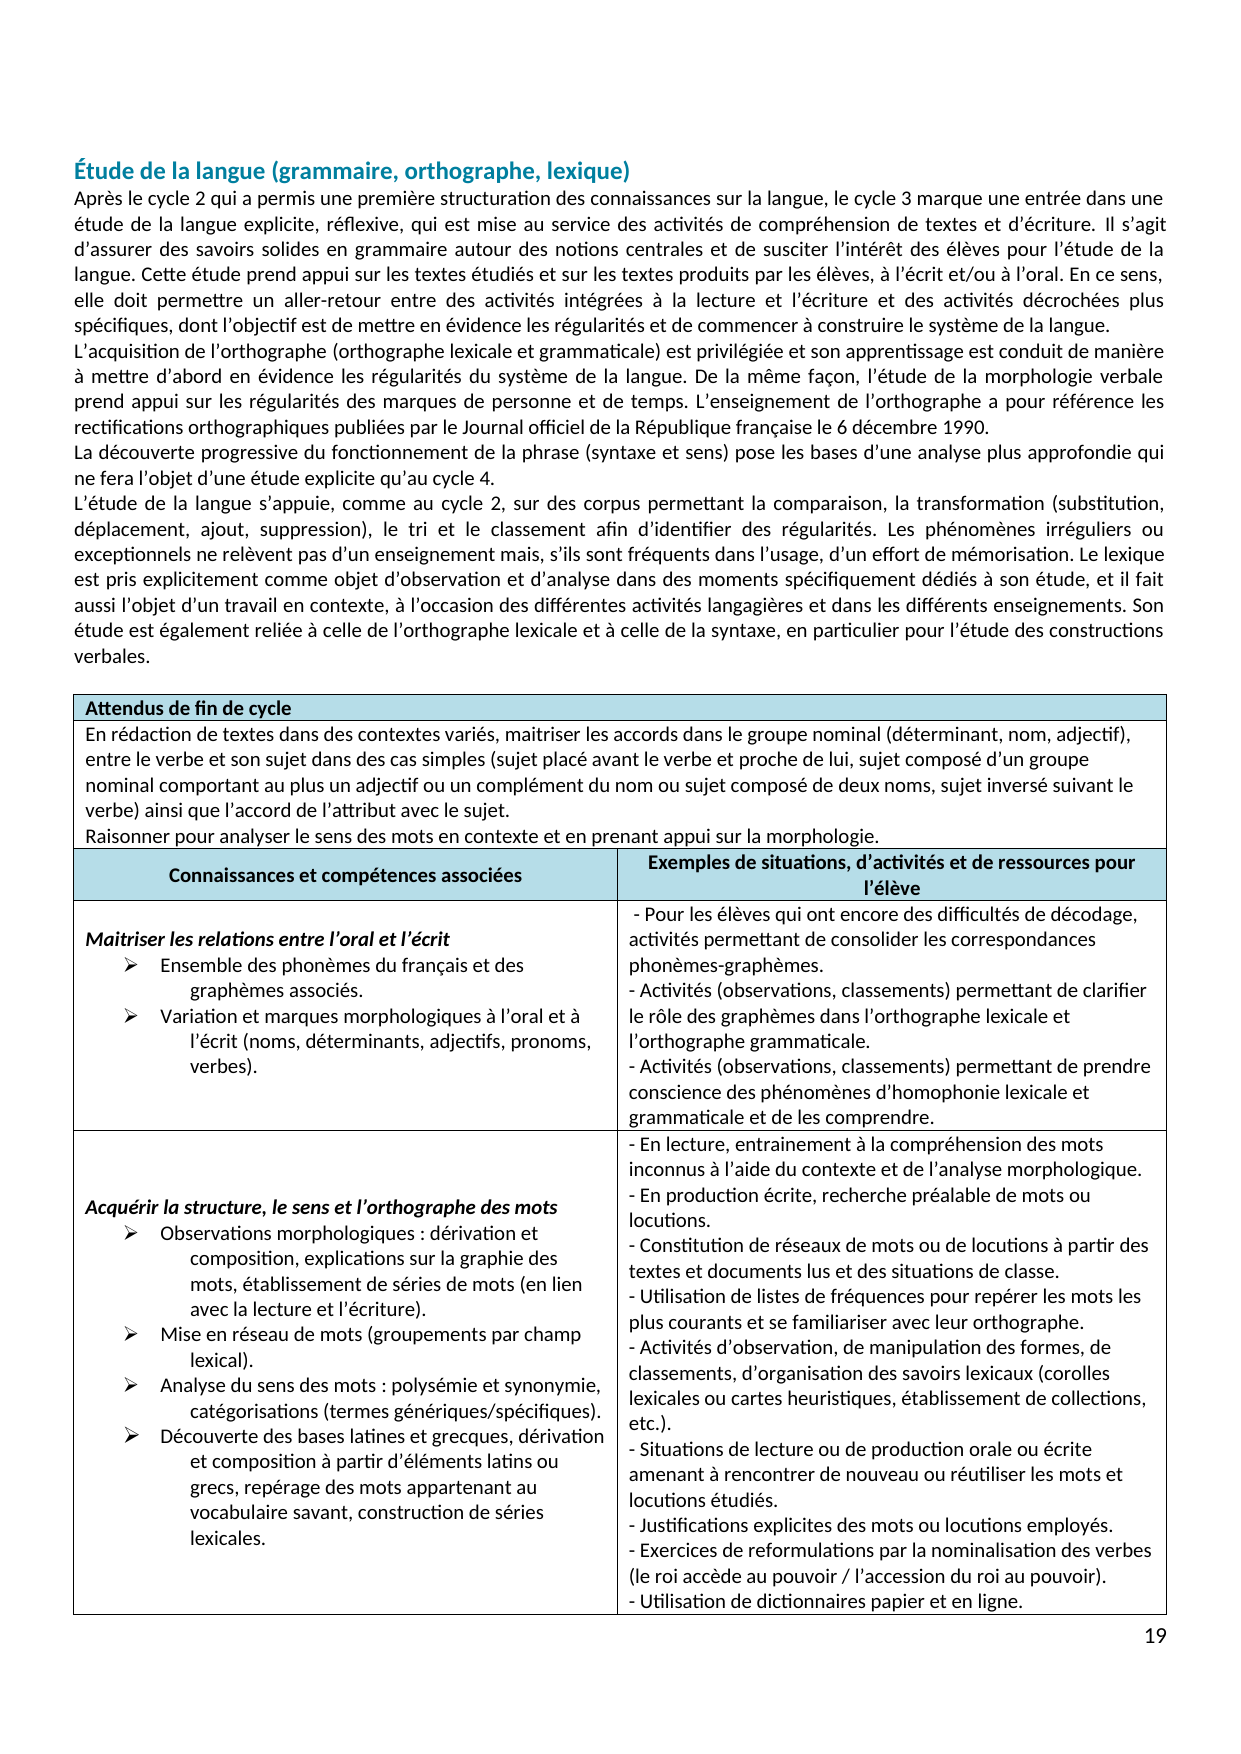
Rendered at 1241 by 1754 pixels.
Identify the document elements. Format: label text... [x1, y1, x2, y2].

table_cell Connaissances et compétences associées [74, 849, 617, 900]
table_header Attendus de fin de cycle [74, 695, 1166, 720]
text Après le cycle 2 qui a permis une première structuration des connaissances sur la langue, le cycle 3 marque une entrée dans une étude de la langue explicite, réflexive, qui est mise au service des activités de compréhension de textes et d’écriture. Il s’agit d’assurer des savoirs solides en grammaire autour des notions centrales et de susciter l’intérêt des élèves pour l’étude de la langue. Cette étude prend appui sur les textes étudiés et sur les textes produits par les élèves, à l’écrit et/ou à l’oral. En ce sens, elle doit permettre un aller-retour entre des activités intégrées à la lecture et l’écriture et des activités décrochées plus spécifiques, dont l’objectif est de mettre en évidence les régularités et de commencer à construire le système de la langue. [74, 185, 1167, 338]
text La découverte progressive du fonctionnement de la phrase (syntaxe et sens) pose les bases d’une analyse plus approfondie qui ne fera l’objet d’une étude explicite qu’au cycle 4. [74, 439, 1167, 490]
table_cell Acquérir la structure, le sens et l’orthographe des mots Observations morphologiques : dérivation et composition, explications sur la graphie des mots, établissement de séries de mots (en lien avec la lecture et l’écriture). Mise en réseau de mots (groupements par champ lexical). Analyse du sens des mots : polysémie et synonymie, catégorisations (termes génériques/spécifiques). Découverte des bases latines et grecques, dérivation et composition à partir d’éléments latins ou grecs, repérage des mots appartenant au vocabulaire savant, construction de séries lexicales. [74, 1131, 617, 1614]
table_cell Maitriser les relations entre l’oral et l’écrit Ensemble des phonèmes du français et des graphèmes associés. Variation et marques morphologiques à l’oral et à l’écrit (noms, déterminants, adjectifs, pronoms, verbes). [74, 901, 617, 1130]
text Étude de la langue (grammaire, orthographe, lexique) [74, 155, 1167, 185]
table_cell - En lecture, entrainement à la compréhension des mots inconnus à l’aide du contexte et de l’analyse morphologique. - En production écrite, recherche préalable de mots ou locutions. - Constitution de réseaux de mots ou de locutions à partir des textes et documents lus et des situations de classe. - Utilisation de listes de fréquences pour repérer les mots les plus courants et se familiariser avec leur orthographe. - Activités d’observation, de manipulation des formes, de classements, d’organisation des savoirs lexicaux (corolles lexicales ou cartes heuristiques, établissement de collections, etc.). - Situations de lecture ou de production orale ou écrite amenant à rencontrer de nouveau ou réutiliser les mots et locutions étudiés. - Justifications explicites des mots ou locutions employés. - Exercices de reformulations par la nominalisation des verbes (le roi accède au pouvoir / l’accession du roi au pouvoir). - Utilisation de dictionnaires papier et en ligne. [618, 1131, 1166, 1614]
text L’acquisition de l’orthographe (orthographe lexicale et grammaticale) est privilégiée et son apprentissage est conduit de manière à mettre d’abord en évidence les régularités du système de la langue. De la même façon, l’étude de la morphologie verbale prend appui sur les régularités des marques de personne et de temps. L’enseignement de l’orthographe a pour référence les rectifications orthographiques publiées par le Journal officiel de la République française le 6 décembre 1990. [74, 338, 1167, 439]
table_cell - Pour les élèves qui ont encore des difficultés de décodage, activités permettant de consolider les correspondances phonèmes-graphèmes. - Activités (observations, classements) permettant de clarifier le rôle des graphèmes dans l’orthographe lexicale et l’orthographe grammaticale. - Activités (observations, classements) permettant de prendre conscience des phénomènes d’homophonie lexicale et grammaticale et de les comprendre. [618, 901, 1166, 1130]
text L’étude de la langue s’appuie, comme au cycle 2, sur des corpus permettant la comparaison, la transformation (substitution, déplacement, ajout, suppression), le tri et le classement afin d’identifier des régularités. Les phénomènes irréguliers ou exceptionnels ne relèvent pas d’un enseignement mais, s’ils sont fréquents dans l’usage, d’un effort de mémorisation. Le lexique est pris explicitement comme objet d’observation et d’analyse dans des moments spécifiquement dédiés à son étude, et il fait aussi l’objet d’un travail en contexte, à l’occasion des différentes activités langagières et dans les différents enseignements. Son étude est également reliée à celle de l’orthographe lexicale et à celle de la syntaxe, en particulier pour l’étude des constructions verbales. [74, 490, 1167, 668]
table_cell En rédaction de textes dans des contextes variés, maitriser les accords dans le groupe nominal (déterminant, nom, adjectif), entre le verbe et son sujet dans des cas simples (sujet placé avant le verbe et proche de lui, sujet composé d’un groupe nominal comportant au plus un adjectif ou un complément du nom ou sujet composé de deux noms, sujet inversé suivant le verbe) ainsi que l’accord de l’attribut avec le sujet. Raisonner pour analyser le sens des mots en contexte et en prenant appui sur la morphologie. [74, 721, 1166, 848]
table_cell Exemples de situations, d’activités et de ressources pour l’élève [618, 849, 1166, 900]
